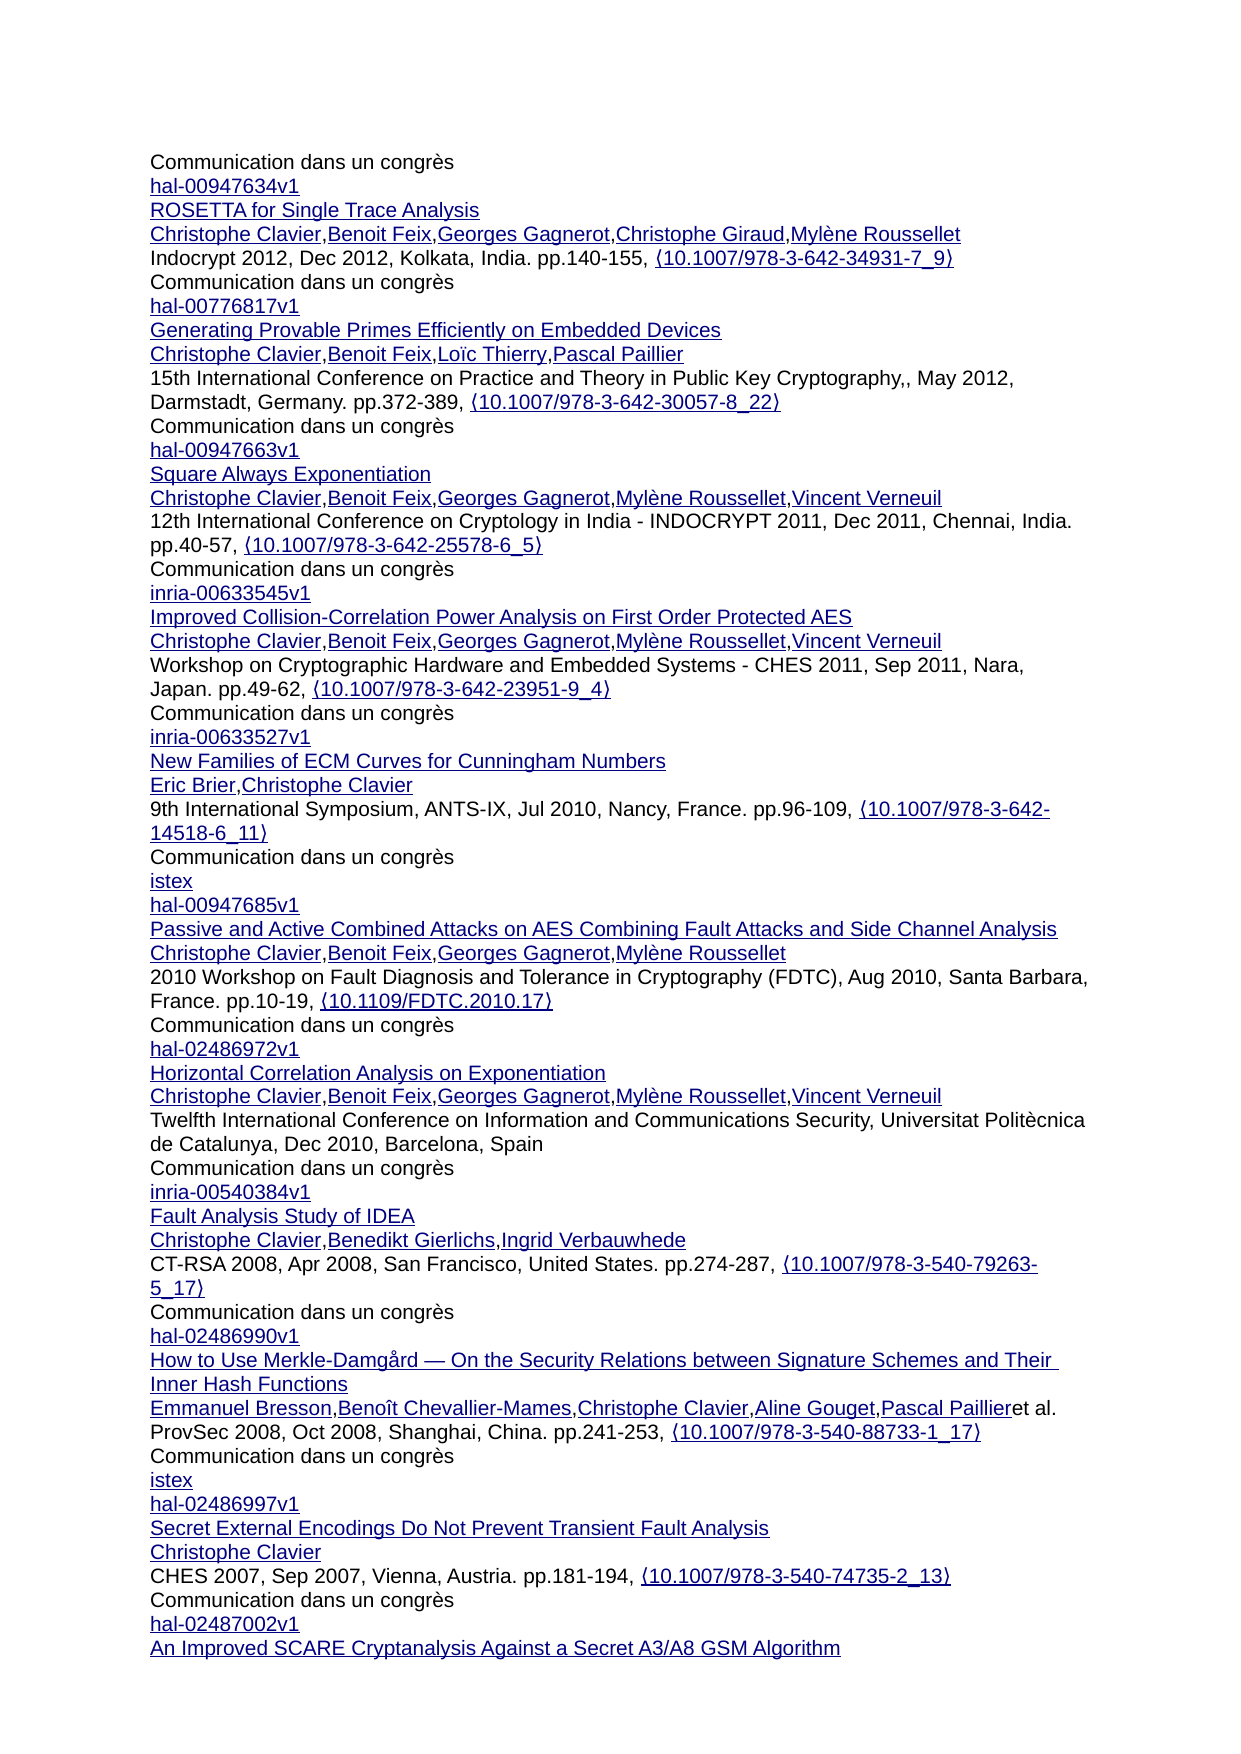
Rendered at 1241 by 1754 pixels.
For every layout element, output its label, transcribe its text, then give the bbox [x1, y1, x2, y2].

table_cell Passive and Active Combined Attacks on AES Combining Fault Attacks and Side Channel Analysis Christophe Clavier,Benoit Feix,Georges Gagnerot,Mylène Roussellet 2010 Workshop on Fault Diagnosis and Tolerance in Cryptography (FDTC), Aug 2010, Santa Barbara, France. pp.10-19, ⟨10.1109/FDTC.2010.17⟩ Communication dans un congrès hal-02486972v1 [150, 917, 1090, 1060]
table_cell Communication dans un congrès hal-00947634v1 [150, 150, 1090, 198]
table_cell New Families of ECM Curves for Cunningham Numbers Eric Brier,Christophe Clavier 9th International Symposium, ANTS-IX, Jul 2010, Nancy, France. pp.96-109, ⟨10.1007/978-3-642-14518-6_11⟩ Communication dans un congrès istex hal-00947685v1 [150, 749, 1090, 917]
table_cell Secret External Encodings Do Not Prevent Transient Fault Analysis Christophe Clavier CHES 2007, Sep 2007, Vienna, Austria. pp.181-194, ⟨10.1007/978-3-540-74735-2_13⟩ Communication dans un congrès hal-02487002v1 [150, 1516, 1090, 1635]
table_cell Fault Analysis Study of IDEA Christophe Clavier,Benedikt Gierlichs,Ingrid Verbauwhede CT-RSA 2008, Apr 2008, San Francisco, United States. pp.274-287, ⟨10.1007/978-3-540-79263-5_17⟩ Communication dans un congrès hal-02486990v1 [150, 1204, 1090, 1348]
table_cell How to Use Merkle-Damgård — On the Security Relations between Signature Schemes and Their Inner Hash Functions Emmanuel Bresson,Benoît Chevallier-Mames,Christophe Clavier,Aline Gouget,Pascal Paillieret al. ProvSec 2008, Oct 2008, Shanghai, China. pp.241-253, ⟨10.1007/978-3-540-88733-1_17⟩ Communication dans un congrès istex hal-02486997v1 [150, 1348, 1090, 1516]
table_cell ROSETTA for Single Trace Analysis Christophe Clavier,Benoit Feix,Georges Gagnerot,Christophe Giraud,Mylène Roussellet Indocrypt 2012, Dec 2012, Kolkata, India. pp.140-155, ⟨10.1007/978-3-642-34931-7_9⟩ Communication dans un congrès hal-00776817v1 [150, 198, 1090, 318]
table_cell An Improved SCARE Cryptanalysis Against a Secret A3/A8 GSM Algorithm [150, 1635, 1090, 1659]
table_cell Square Always Exponentiation Christophe Clavier,Benoit Feix,Georges Gagnerot,Mylène Roussellet,Vincent Verneuil 12th International Conference on Cryptology in India - INDOCRYPT 2011, Dec 2011, Chennai, India. pp.40-57, ⟨10.1007/978-3-642-25578-6_5⟩ Communication dans un congrès inria-00633545v1 [150, 461, 1090, 605]
table_cell Horizontal Correlation Analysis on Exponentiation Christophe Clavier,Benoit Feix,Georges Gagnerot,Mylène Roussellet,Vincent Verneuil Twelfth International Conference on Information and Communications Security, Universitat Politècnica de Catalunya, Dec 2010, Barcelona, Spain Communication dans un congrès inria-00540384v1 [150, 1060, 1090, 1204]
table_cell Generating Provable Primes Efficiently on Embedded Devices Christophe Clavier,Benoit Feix,Loïc Thierry,Pascal Paillier 15th International Conference on Practice and Theory in Public Key Cryptography,, May 2012, Darmstadt, Germany. pp.372-389, ⟨10.1007/978-3-642-30057-8_22⟩ Communication dans un congrès hal-00947663v1 [150, 318, 1090, 461]
table_cell Improved Collision-Correlation Power Analysis on First Order Protected AES Christophe Clavier,Benoit Feix,Georges Gagnerot,Mylène Roussellet,Vincent Verneuil Workshop on Cryptographic Hardware and Embedded Systems - CHES 2011, Sep 2011, Nara, Japan. pp.49-62, ⟨10.1007/978-3-642-23951-9_4⟩ Communication dans un congrès inria-00633527v1 [150, 605, 1090, 749]
